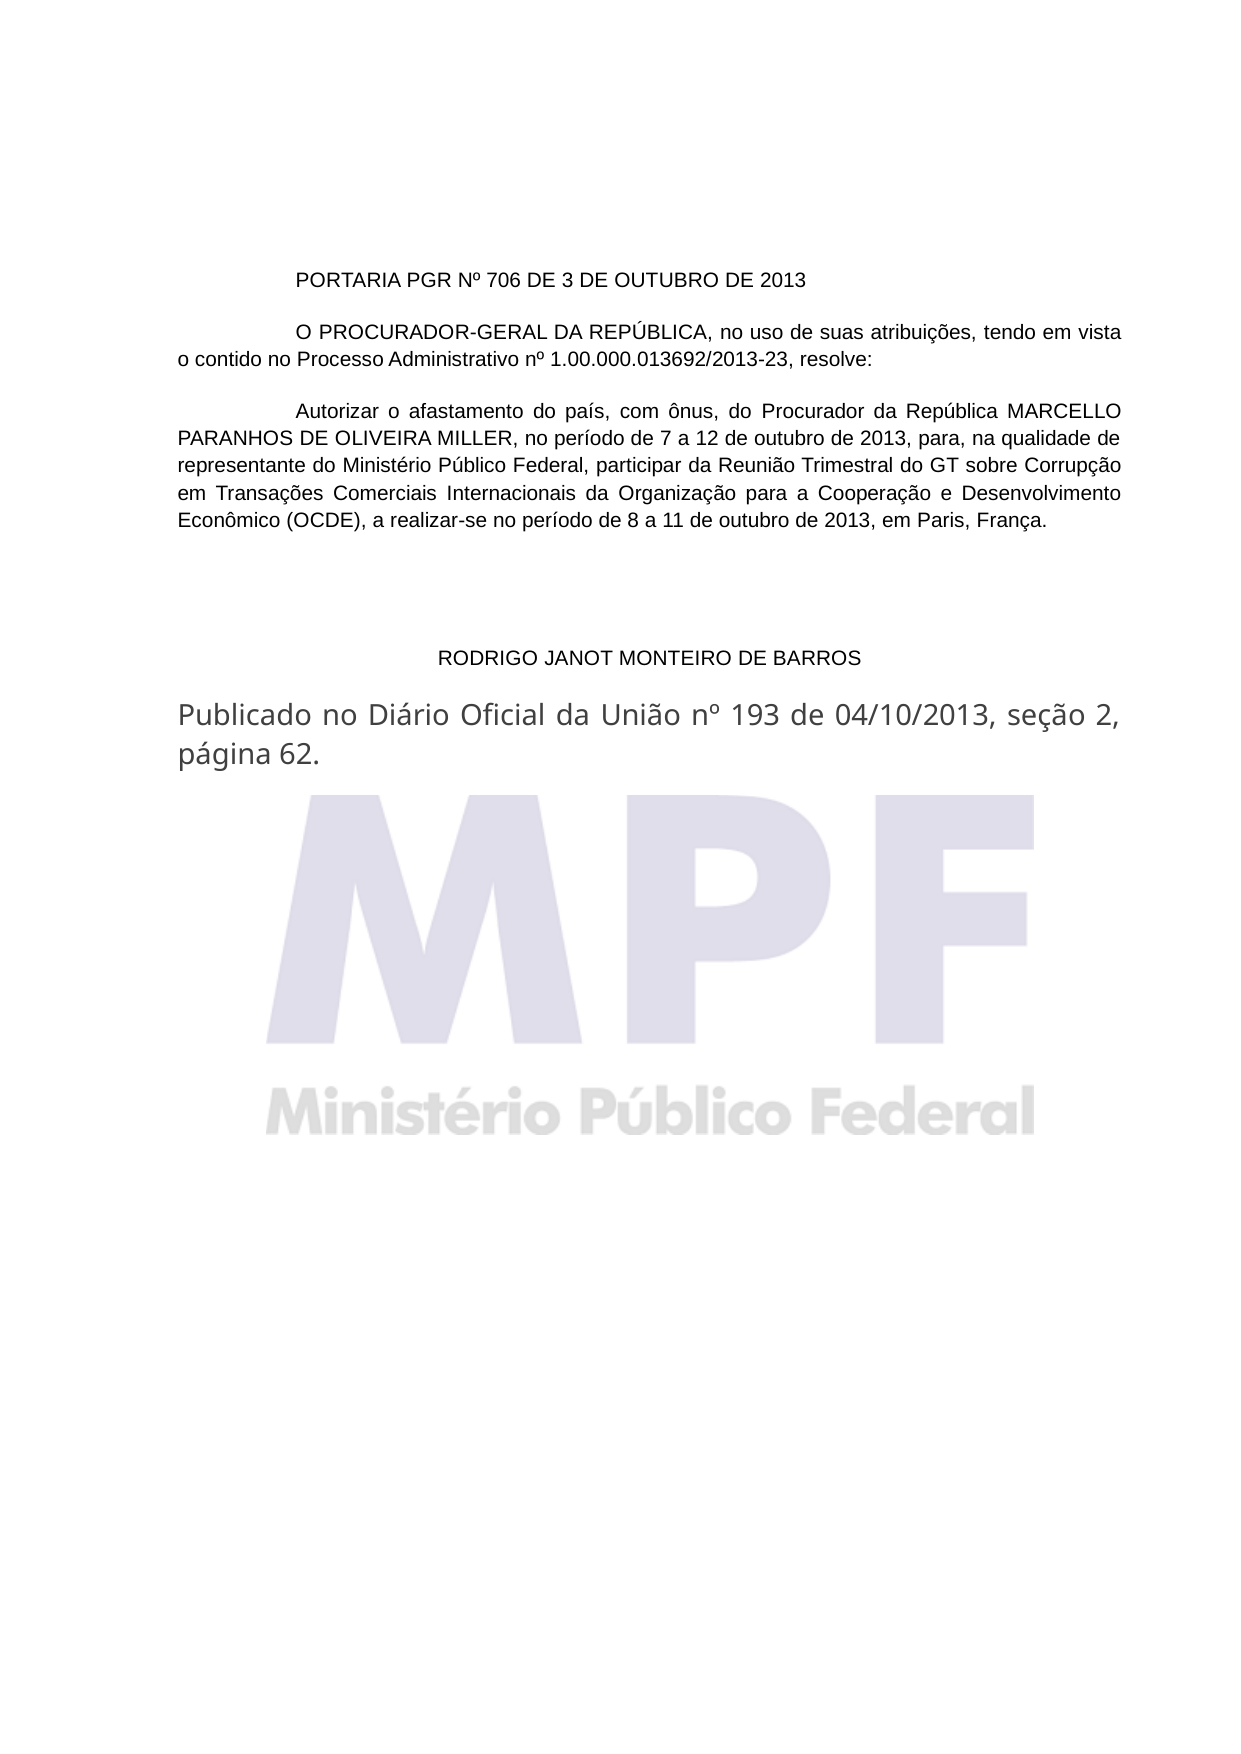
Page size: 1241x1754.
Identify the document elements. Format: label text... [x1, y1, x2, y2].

text Publicado no Diário Oficial da União nº 193 de 04/10/2013, seção 2, página 62. [177, 694, 1122, 773]
text Autorizar o afastamento do país, com ônus, do Procurador da República MARCELLO PARANHOS DE OLIVEIRA MILLER, no período de 7 a 12 de outubro de 2013, para, na qualidade de representante do Ministério Público Federal, participar da Reunião Trimestral do GT sobre Corrupção em Transações Comerciais Internacionais da Organização para a Cooperação e Desenvolvimento Econômico (OCDE), a realizar-se no período de 8 a 11 de outubro de 2013, em Paris, França. [177, 397, 1122, 532]
text PORTARIA PGR Nº 706 DE 3 DE OUTUBRO DE 2013 [177, 266, 1122, 293]
picture [266, 795, 1034, 1136]
text O PROCURADOR-GERAL DA REPÚBLICA, no uso de suas atribuições, tendo em vista o contido no Processo Administrativo nº 1.00.000.013692/2013-23, resolve: [177, 318, 1122, 372]
text RODRIGO JANOT MONTEIRO DE BARROS [177, 646, 1122, 670]
